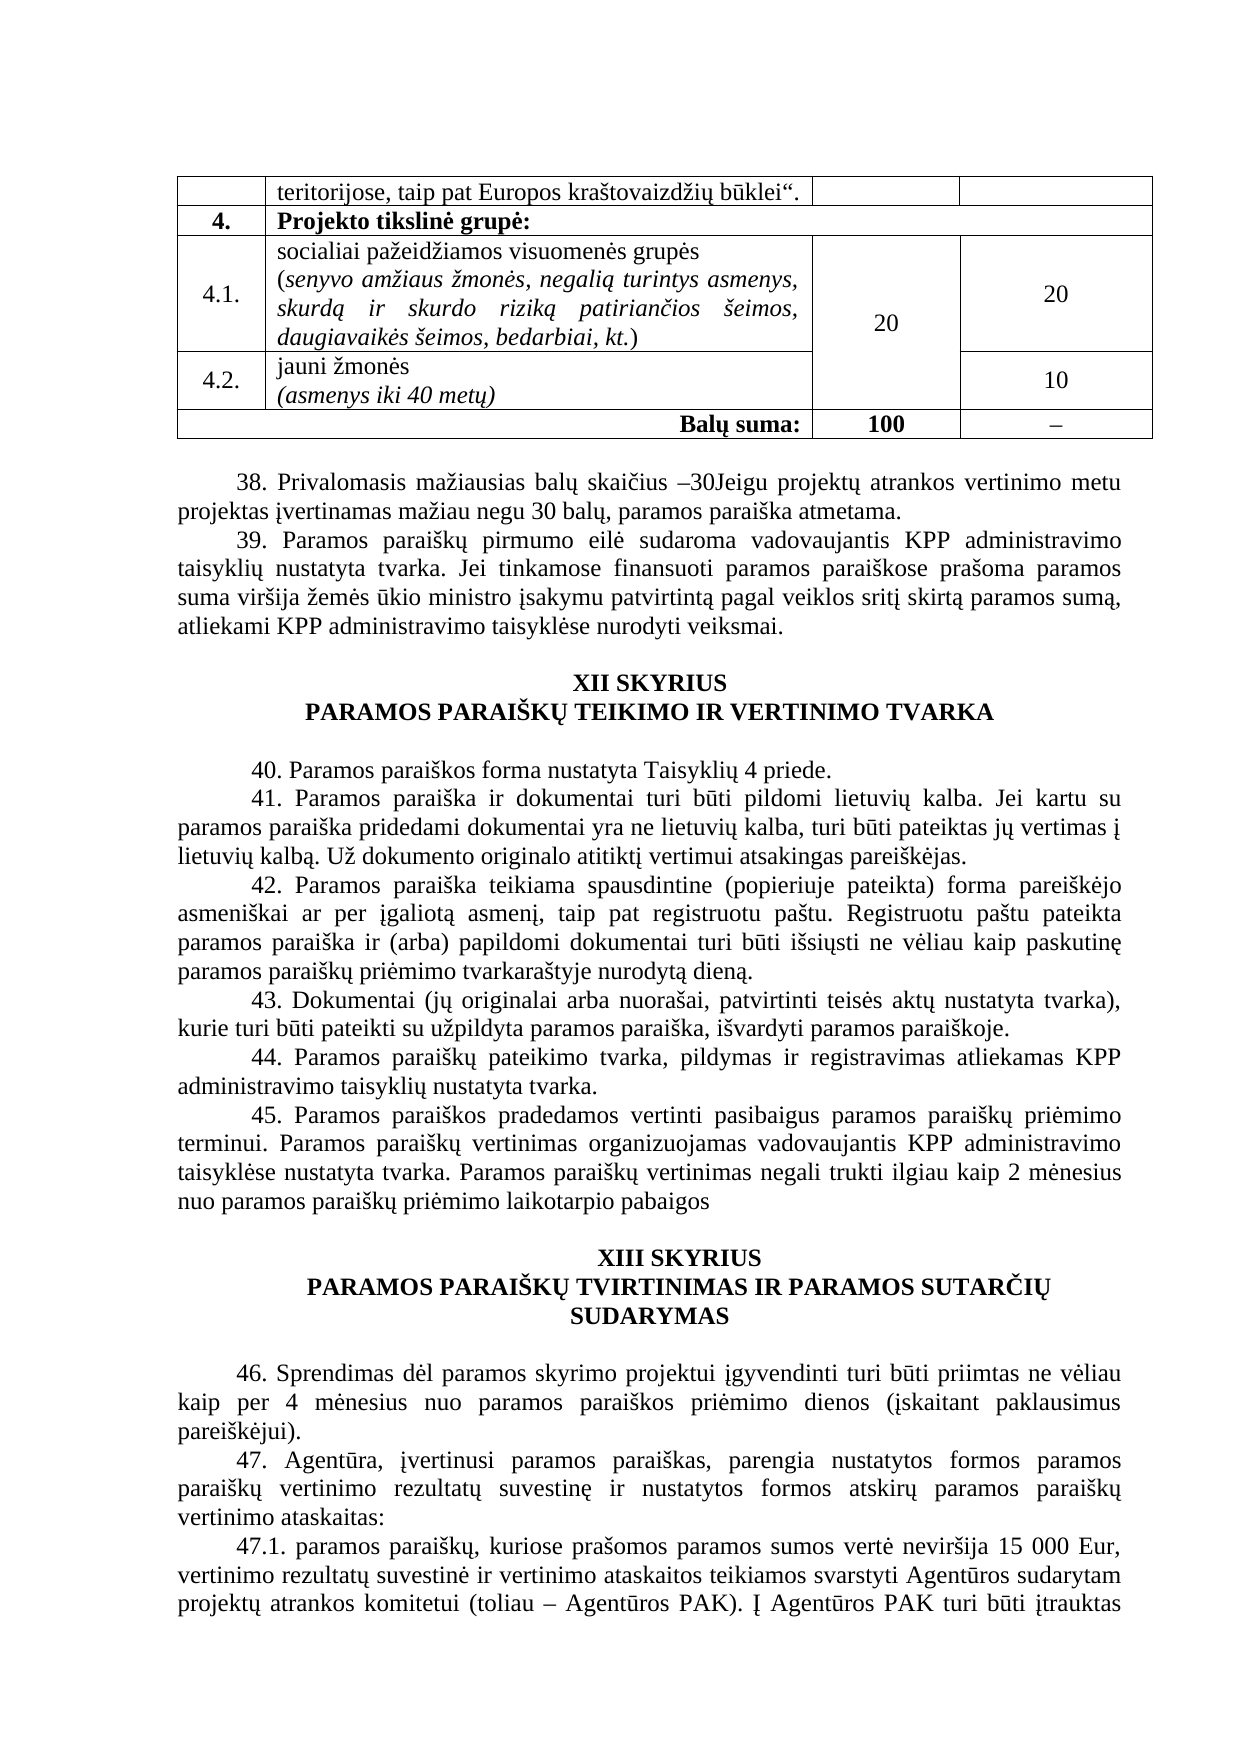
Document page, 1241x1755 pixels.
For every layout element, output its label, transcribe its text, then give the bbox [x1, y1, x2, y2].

table_cell 4.1. [178, 236, 265, 351]
text 40. Paramos paraiškos forma nustatyta Taisyklių 4 priede. [177, 755, 1122, 783]
text 39. Paramos paraiškų pirmumo eilė sudaroma vadovaujantis KPP administravimo taisyklių nustatyta tvarka. Jei tinkamose finansuoti paramos paraiškose prašoma paramos suma viršija žemės ūkio ministro įsakymu patvirtintą pagal veiklos sritį skirtą paramos sumą, atliekami KPP administravimo taisyklėse nurodyti veiksmai. [177, 525, 1122, 640]
table_cell jauni žmonės (asmenys iki 40 metų) [266, 352, 812, 409]
table_cell socialiai pažeidžiamos visuomenės grupės (senyvo amžiaus žmonės, negalią turintys asmenys, skurdą ir skurdo riziką patiriančios šeimos, daugiavaikės šeimos, bedarbiai, kt.) [266, 236, 812, 351]
table_cell Projekto tikslinė grupė: [266, 206, 1152, 235]
text 44. Paramos paraiškų pateikimo tvarka, pildymas ir registravimas atliekamas KPP administravimo taisyklių nustatyta tvarka. [177, 1042, 1122, 1100]
table_cell 20 [813, 236, 960, 409]
text PARAMOS PARAIŠKŲ TVIRTINIMAS IR PARAMOS SUTARČIŲ SUDARYMAS [177, 1272, 1122, 1330]
table_cell 20 [961, 236, 1152, 351]
table_cell [178, 177, 265, 205]
table_cell [813, 177, 959, 205]
text PARAMOS PARAIŠKŲ TEIKIMO IR VERTINIMO TVARKA [177, 697, 1122, 726]
text 43. Dokumentai (jų originalai arba nuorašai, patvirtinti teisės aktų nustatyta tvarka), kurie turi būti pateikti su užpildyta paramos paraiška, išvardyti paramos paraiškoje. [177, 985, 1122, 1042]
table_cell 4. [178, 206, 265, 235]
text 46. Sprendimas dėl paramos skyrimo projektui įgyvendinti turi būti priimtas ne vėliau kaip per 4 mėnesius nuo paramos paraiškos priėmimo dienos (įskaitant paklausimus pareiškėjui). [177, 1358, 1122, 1445]
table_cell 10 [961, 352, 1152, 409]
table_cell Balų suma: [178, 410, 812, 438]
text 38. Privalomasis mažiausias balų skaičius –30Jeigu projektų atrankos vertinimo metu projektas įvertinamas mažiau negu 30 balų, paramos paraiška atmetama. [177, 467, 1122, 525]
text 47. Agentūra, įvertinusi paramos paraiškas, parengia nustatytos formos paramos paraiškų vertinimo rezultatų suvestinę ir nustatytos formos atskirų paramos paraiškų vertinimo ataskaitas: [177, 1445, 1122, 1531]
text 47.1. paramos paraiškų, kuriose prašomos paramos sumos vertė neviršija 15 000 Eur, vertinimo rezultatų suvestinė ir vertinimo ataskaitos teikiamos svarstyti Agentūros sudarytam projektų atrankos komitetui (toliau – Agentūros PAK). Į Agentūros PAK turi būti įtrauktas [177, 1531, 1122, 1617]
table_cell 4.2. [178, 352, 265, 409]
table_cell 100 [813, 410, 960, 438]
text 45. Paramos paraiškos pradedamos vertinti pasibaigus paramos paraiškų priėmimo terminui. Paramos paraiškų vertinimas organizuojamas vadovaujantis KPP administravimo taisyklėse nustatyta tvarka. Paramos paraiškų vertinimas negali trukti ilgiau kaip 2 mėnesius nuo paramos paraiškų priėmimo laikotarpio pabaigos [177, 1100, 1122, 1215]
table_cell – [961, 410, 1152, 438]
text 42. Paramos paraiška teikiama spausdintine (popieriuje pateikta) forma pareiškėjo asmeniškai ar per įgaliotą asmenį, taip pat registruotu paštu. Registruotu paštu pateikta paramos paraiška ir (arba) papildomi dokumentai turi būti išsiųsti ne vėliau kaip paskutinę paramos paraiškų priėmimo tvarkaraštyje nurodytą dieną. [177, 870, 1122, 985]
text XII SKYRIUS [177, 668, 1122, 697]
table_cell [960, 177, 1152, 205]
table_cell teritorijose, taip pat Europos kraštovaizdžių būklei“. [266, 177, 812, 205]
text XIII SKYRIUS [177, 1243, 1122, 1272]
text 41. Paramos paraiška ir dokumentai turi būti pildomi lietuvių kalba. Jei kartu su paramos paraiška pridedami dokumentai yra ne lietuvių kalba, turi būti pateiktas jų vertimas į lietuvių kalbą. Už dokumento originalo atitiktį vertimui atsakingas pareiškėjas. [177, 783, 1122, 870]
